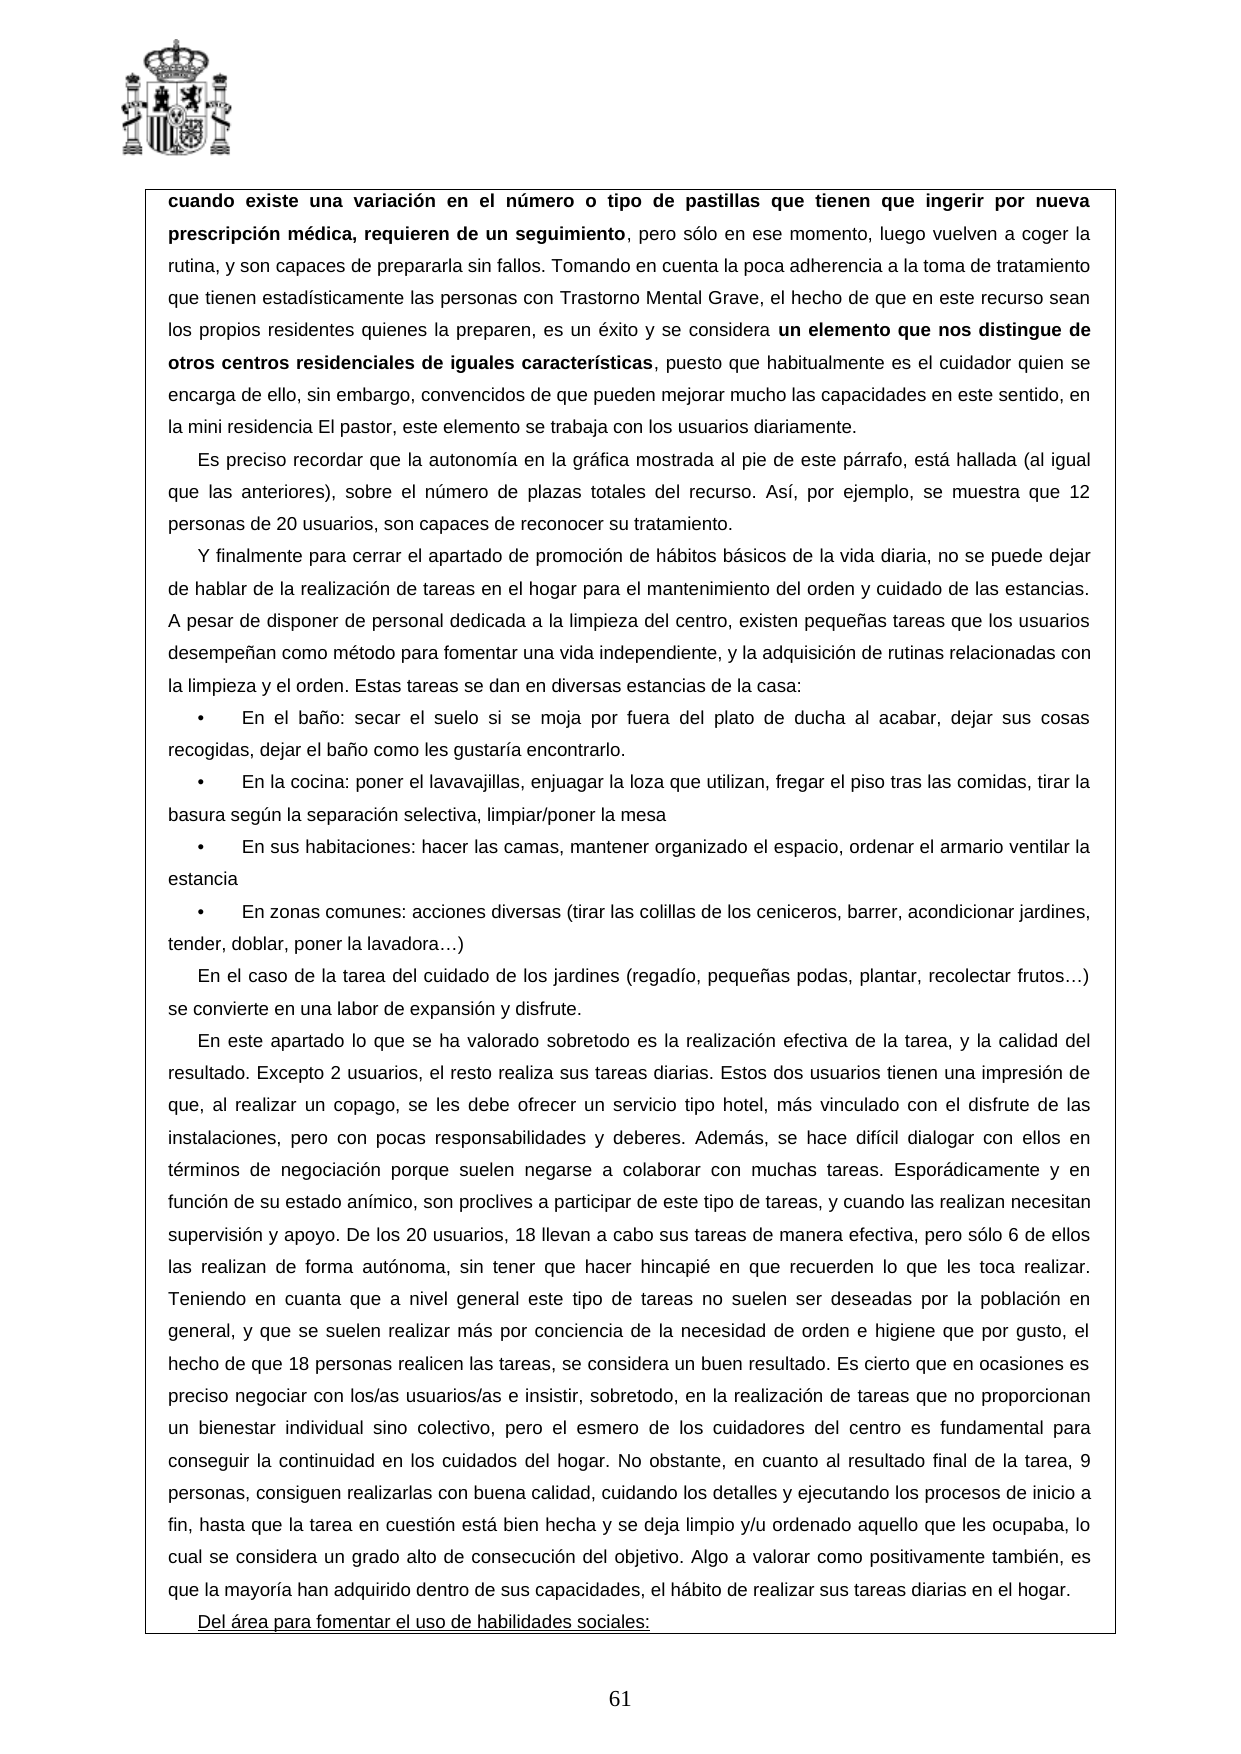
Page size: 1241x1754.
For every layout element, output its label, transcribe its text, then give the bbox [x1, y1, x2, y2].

table_header Beneficiarios/as de la actividad Resultados obtenidos y grado de cumplimiento Identificación de la actividad Beneficiarios/as de la actividad Resultados obtenidos y grado de cumplimiento Identificación de la actividad Beneficiarios/as de la actividad Resultados obtenidos y grado de cumplimiento Identificación de la actividad Beneficiarios/as de la actividad Resultados obtenidos y grado de cumplimiento ATENCIÓN DOMICILIARIA Beneficiarios/as de la actividad Resultados obtenidos y grado de cumplimiento Coste y financiación de la actividad Identificación de la actividad 3: MINIRESIDENCIAS Beneficiarios/as de la actividad Resultados obtenidos y grado de cumplimiento Beneficiarios/as de la actividad Resultados obtenidos y grado de cumplimiento [134, 189, 145, 1633]
table_header Beneficiarios/as de la actividad Resultados obtenidos y grado de cumplimiento Identificación de la actividad Beneficiarios/as de la actividad Resultados obtenidos y grado de cumplimiento Identificación de la actividad Beneficiarios/as de la actividad Resultados obtenidos y grado de cumplimiento Identificación de la actividad Beneficiarios/as de la actividad Resultados obtenidos y grado de cumplimiento ATENCIÓN DOMICILIARIA Beneficiarios/as de la actividad Resultados obtenidos y grado de cumplimiento Coste y financiación de la actividad Identificación de la actividad 3: MINIRESIDENCIAS Beneficiarios/as de la actividad Resultados obtenidos y grado de cumplimiento Beneficiarios/as de la actividad Resultados obtenidos y grado de cumplimiento [1116, 189, 1180, 1633]
table_cell [1097, 190, 1115, 1632]
table_cell cuando existe una variación en el número o tipo de pastillas que tienen que ingerir por nueva prescripción médica, requieren de un seguimiento, pero sólo en ese momento, luego vuelven a coger la rutina, y son capaces de prepararla sin fallos. Tomando en cuenta la poca adherencia a la toma de tratamiento que tienen estadísticamente las personas con Trastorno Mental Grave, el hecho de que en este recurso sean los propios residentes quienes la preparen, es un éxito y se considera un elemento que nos distingue de otros centros residenciales de iguales características, puesto que habitualmente es el cuidador quien se encarga de ello, sin embargo, convencidos de que pueden mejorar mucho las capacidades en este sentido, en la mini residencia El pastor, este elemento se trabaja con los usuarios diariamente. Es preciso recordar que la autonomía en la gráfica mostrada al pie de este párrafo, está hallada (al igual que las anteriores), sobre el número de plazas totales del recurso. Así, por ejemplo, se muestra que 12 personas de 20 usuarios, son capaces de reconocer su tratamiento. Y finalmente para cerrar el apartado de promoción de hábitos básicos de la vida diaria, no se puede dejar de hablar de la realización de tareas en el hogar para el mantenimiento del orden y cuidado de las estancias. A pesar de disponer de personal dedicada a la limpieza del centro, existen pequeñas tareas que los usuarios desempeñan como método para fomentar una vida independiente, y la adquisición de rutinas relacionadas con la limpieza y el orden. Estas tareas se dan en diversas estancias de la casa: • En el baño: secar el suelo si se moja por fuera del plato de ducha al acabar, dejar sus cosas recogidas, dejar el baño como les gustaría encontrarlo. • En la cocina: poner el lavavajillas, enjuagar la loza que utilizan, fregar el piso tras las comidas, tirar la basura según la separación selectiva, limpiar/poner la mesa • En sus habitaciones: hacer las camas, mantener organizado el espacio, ordenar el armario ventilar la estancia • En zonas comunes: acciones diversas (tirar las colillas de los ceniceros, barrer, acondicionar jardines, tender, doblar, poner la lavadora…) En el caso de la tarea del cuidado de los jardines (regadío, pequeñas podas, plantar, recolectar frutos…) se convierte en una labor de expansión y disfrute. En este apartado lo que se ha valorado sobretodo es la realización efectiva de la tarea, y la calidad del resultado. Excepto 2 usuarios, el resto realiza sus tareas diarias. Estos dos usuarios tienen una impresión de que, al realizar un copago, se les debe ofrecer un servicio tipo hotel, más vinculado con el disfrute de las instalaciones, pero con pocas responsabilidades y deberes. Además, se hace difícil dialogar con ellos en términos de negociación porque suelen negarse a colaborar con muchas tareas. Esporádicamente y en función de su estado anímico, son proclives a participar de este tipo de tareas, y cuando las realizan necesitan supervisión y apoyo. De los 20 usuarios, 18 llevan a cabo sus tareas de manera efectiva, pero sólo 6 de ellos las realizan de forma autónoma, sin tener que hacer hincapié en que recuerden lo que les toca realizar. Teniendo en cuanta que a nivel general este tipo de tareas no suelen ser deseadas por la población en general, y que se suelen realizar más por conciencia de la necesidad de orden e higiene que por gusto, el hecho de que 18 personas realicen las tareas, se considera un buen resultado. Es cierto que en ocasiones es preciso negociar con los/as usuarios/as e insistir, sobretodo, en la realización de tareas que no proporcionan un bienestar individual sino colectivo, pero el esmero de los cuidadores del centro es fundamental para conseguir la continuidad en los cuidados del hogar. No obstante, en cuanto al resultado final de la tarea, 9 personas, consiguen realizarlas con buena calidad, cuidando los detalles y ejecutando los procesos de inicio a fin, hasta que la tarea en cuestión está bien hecha y se deja limpio y/u ordenado aquello que les ocupaba, lo cual se considera un grado alto de consecución del objetivo. Algo a valorar como positivamente también, es que la mayoría han adquirido dentro de sus capacidades, el hábito de realizar sus tareas diarias en el hogar. Del área para fomentar el uso de habilidades sociales: [157, 190, 1097, 1632]
table_cell [146, 190, 157, 1632]
